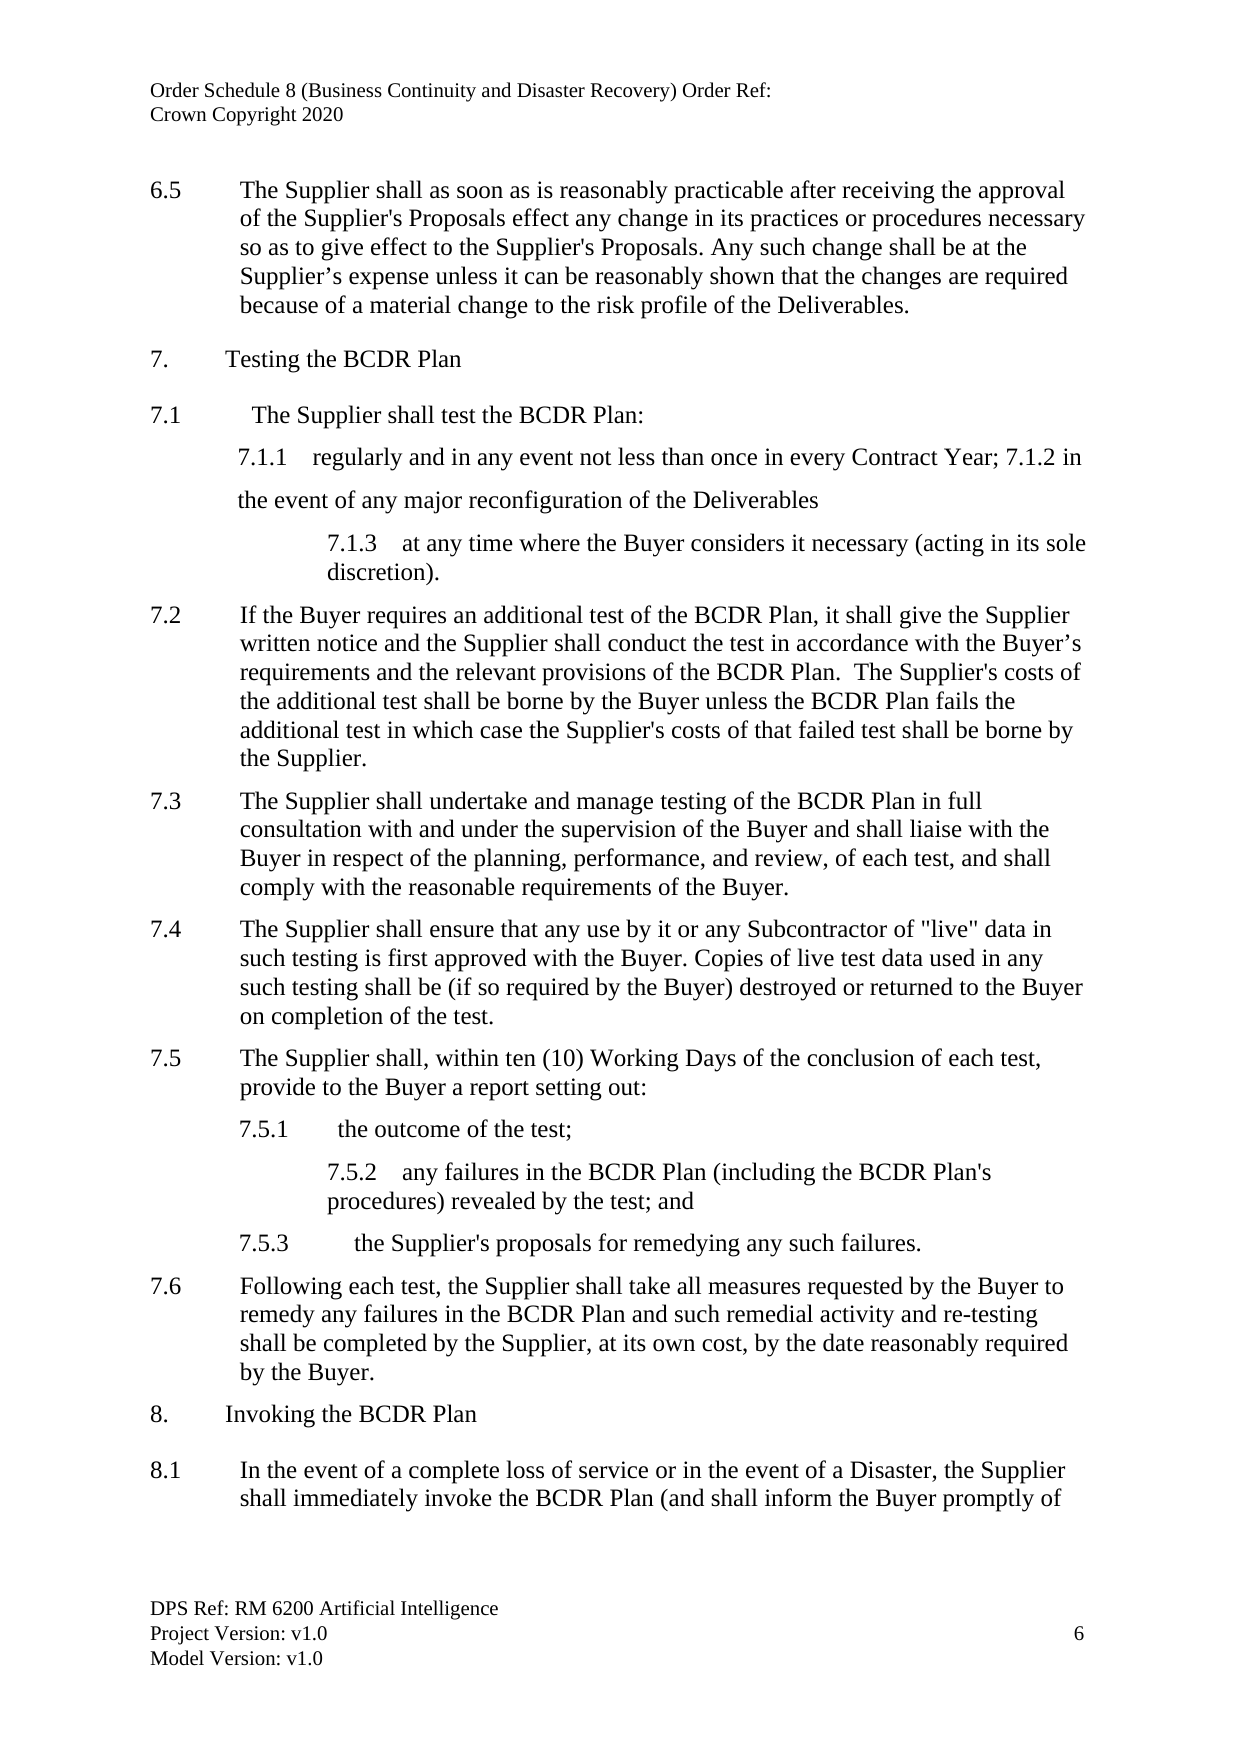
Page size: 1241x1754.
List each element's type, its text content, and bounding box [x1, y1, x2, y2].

text 8.1 In the event of a complete loss of service or in the event of a Disaster, the Supplier shall immediately invoke the BCDR Plan (and shall inform the Buyer promptly of [150, 1455, 1089, 1512]
subtitle Invoking the BCDR Plan [150, 1399, 1089, 1428]
text 7.1.3 at any time where the Buyer considers it necessary (acting in its sole discretion). [327, 528, 1089, 586]
text 7.3 The Supplier shall undertake and manage testing of the BCDR Plan in full consultation with and under the supervision of the Buyer and shall liaise with the Buyer in respect of the planning, performance, and review, of each test, and shall comply with the reasonable requirements of the Buyer. [150, 786, 1089, 901]
text 7.5.3 the Supplier's proposals for remedying any such failures. [150, 1228, 1089, 1257]
subtitle Testing the BCDR Plan [150, 344, 1089, 373]
text 7.1 The Supplier shall test the BCDR Plan: [150, 400, 1089, 429]
text 7.2 If the Buyer requires an additional test of the BCDR Plan, it shall give the Supplier written notice and the Supplier shall conduct the test in accordance with the Buyer’s requirements and the relevant provisions of the BCDR Plan. The Supplier's costs of the additional test shall be borne by the Buyer unless the BCDR Plan fails the additional test in which case the Supplier's costs of that failed test shall be borne by the Supplier. [150, 600, 1089, 772]
text 7.6 Following each test, the Supplier shall take all measures requested by the Buyer to remedy any failures in the BCDR Plan and such remedial activity and re-testing shall be completed by the Supplier, at its own cost, by the date reasonably required by the Buyer. [150, 1271, 1089, 1386]
text 7.5.1 the outcome of the test; [150, 1114, 1089, 1143]
text 7.1.1 regularly and in any event not less than once in every Contract Year; 7.1.2 in the event of any major reconfiguration of the Deliverables [237, 442, 1089, 514]
text 7.4 The Supplier shall ensure that any use by it or any Subcontractor of "live" data in such testing is first approved with the Buyer. Copies of live test data used in any such testing shall be (if so required by the Buyer) destroyed or returned to the Buyer on completion of the test. [150, 914, 1089, 1029]
text 7.5.2 any failures in the BCDR Plan (including the BCDR Plan's procedures) revealed by the test; and [327, 1157, 1089, 1214]
text 7.5 The Supplier shall, within ten (10) Working Days of the conclusion of each test, provide to the Buyer a report setting out: [150, 1043, 1089, 1101]
text 6.5 The Supplier shall as soon as is reasonably practicable after receiving the approval of the Supplier's Proposals effect any change in its practices or procedures necessary so as to give effect to the Supplier's Proposals. Any such change shall be at the Supplier’s expense unless it can be reasonably shown that the changes are required because of a material change to the risk profile of the Deliverables. [150, 175, 1089, 318]
